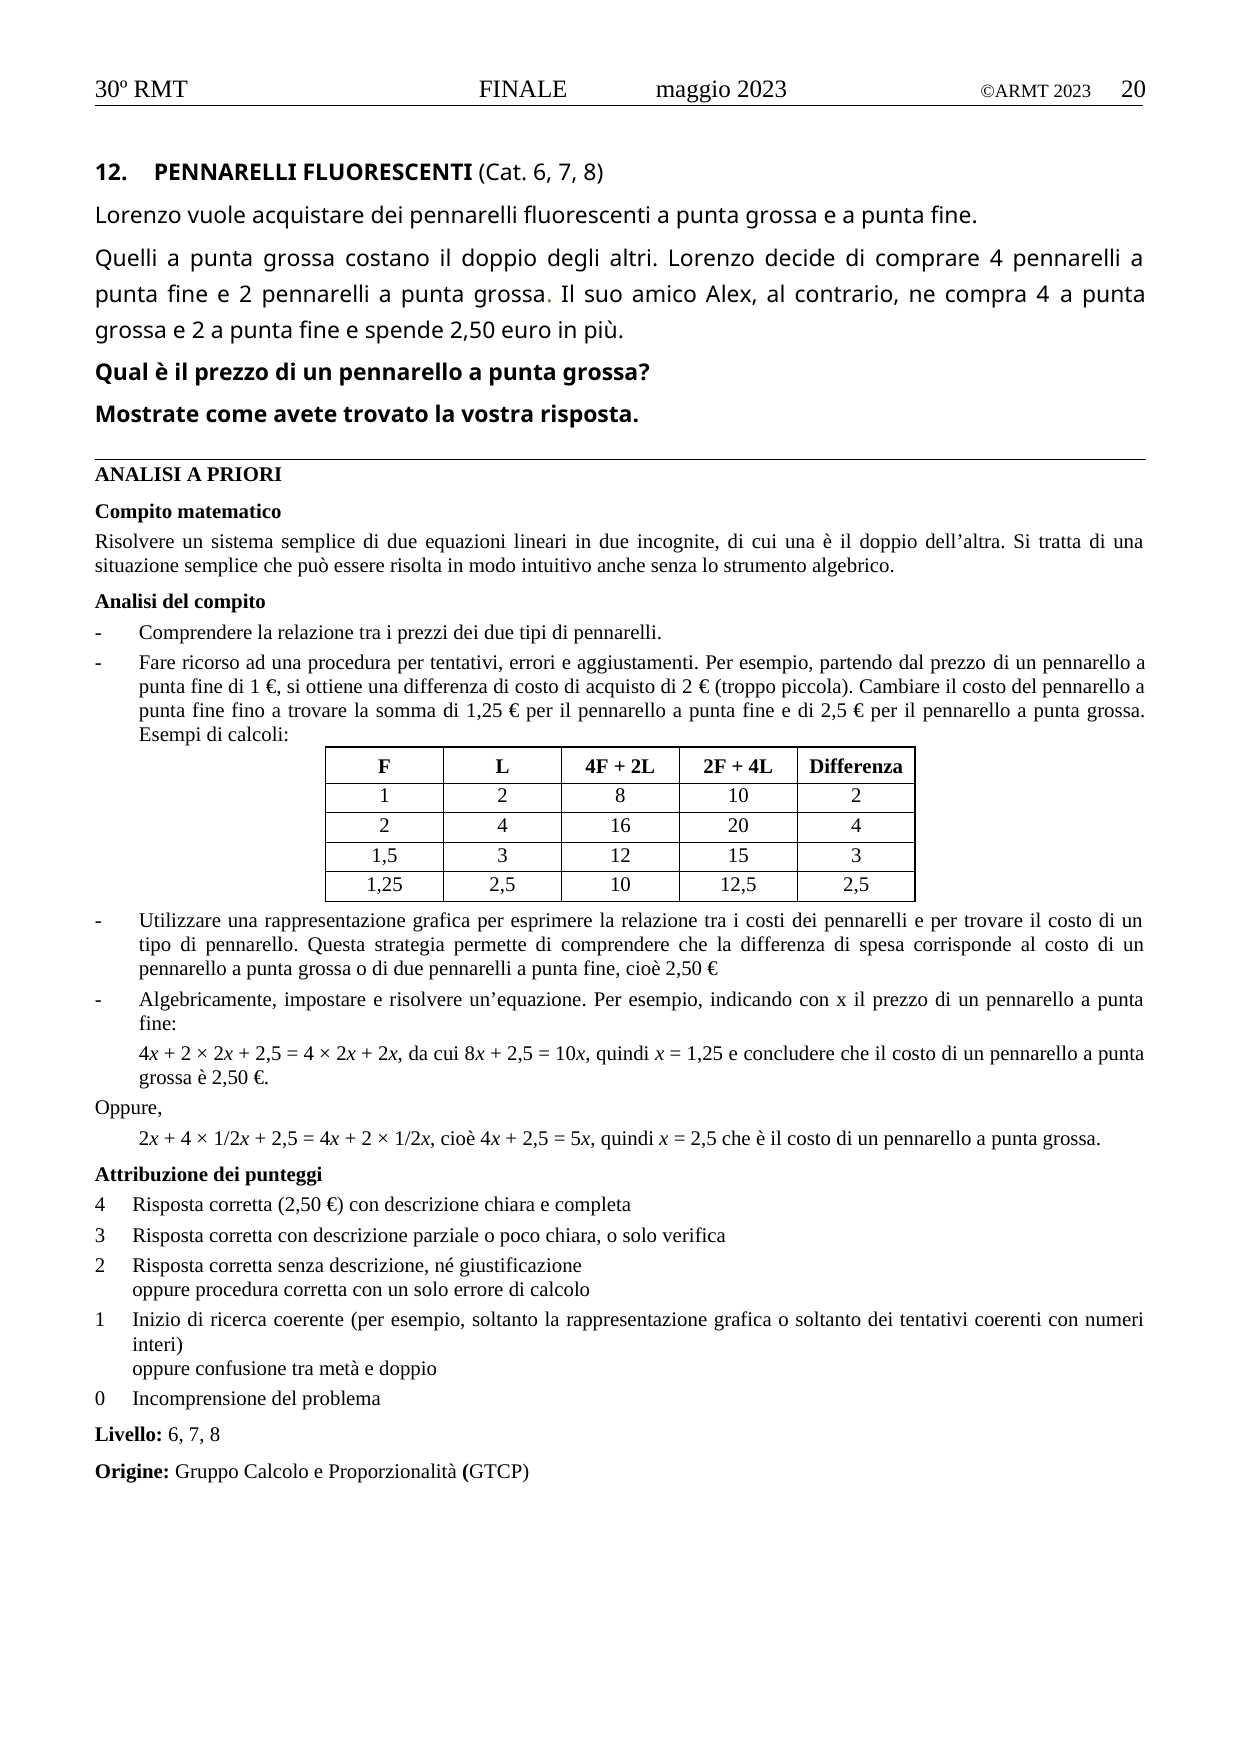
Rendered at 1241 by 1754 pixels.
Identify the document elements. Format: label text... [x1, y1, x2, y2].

table_header Differenza [798, 748, 914, 782]
text 3 Risposta corretta con descrizione parziale o poco chiara, o solo verifica [94, 1223, 1146, 1247]
table_cell 15 [680, 843, 797, 871]
text ANALISI a priori [94, 460, 1146, 486]
text Qual è il prezzo di un pennarello a punta grossa? [94, 356, 1146, 387]
table_cell 12 [562, 843, 679, 871]
table_cell 20 [680, 813, 797, 842]
table_cell 10 [680, 784, 797, 812]
table_header 2F + 4L [680, 748, 797, 782]
table_cell 1 [326, 784, 443, 812]
text - Fare ricorso ad una procedura per tentativi, errori e aggiustamenti. Per esempio, partendo dal prezzo di un pennarello a punta fine di 1 €, si ottiene una differenza di costo di acquisto di 2 € (troppo piccola). Cambiare il costo del pennarello a punta fine fino a trovare la somma di 1,25 € per il pennarello a punta fine e di 2,5 € per il pennarello a punta grossa. Esempi di calcoli: [94, 650, 1146, 746]
text 1 Inizio di ricerca coerente (per esempio, soltanto la rappresentazione grafica o soltanto dei tentativi coerenti con numeri interi) [94, 1307, 1146, 1356]
table_cell 10 [562, 872, 679, 901]
text - Algebricamente, impostare e risolvere un’equazione. Per esempio, indicando con x il prezzo di un pennarello a punta fine: [94, 986, 1146, 1034]
table_header 4F + 2L [562, 748, 679, 782]
text 4 Risposta corretta (2,50 €) con descrizione chiara e completa [94, 1192, 1146, 1216]
text 12. PENNARELLI FLUORESCENTI (Cat. 6, 7, 8) [94, 156, 1146, 187]
text Origine: Gruppo Calcolo e Proporzionalità (GTCP) [94, 1459, 1146, 1483]
table_cell 8 [562, 784, 679, 812]
table_cell 2 [444, 784, 561, 812]
table_header F [326, 748, 443, 782]
text Lorenzo vuole acquistare dei pennarelli fluorescenti a punta grossa e a punta fine. [94, 199, 1146, 231]
text Risolvere un sistema semplice di due equazioni lineari in due incognite, di cui una è il doppio dell’altra. Si tratta di una situazione semplice che può essere risolta in modo intuitivo anche senza lo strumento algebrico. [94, 529, 1146, 577]
table_header L [444, 748, 561, 782]
text Oppure, [94, 1095, 1146, 1119]
table_cell 4 [798, 813, 914, 842]
table_cell 2,5 [444, 872, 561, 901]
text Mostrate come avete trovato la vostra risposta. [94, 398, 1146, 429]
text 0 Incomprensione del problema [94, 1386, 1146, 1410]
table_cell 1,25 [326, 872, 443, 901]
text Attribuzione dei punteggi [94, 1162, 1146, 1186]
table_cell 16 [562, 813, 679, 842]
text Quelli a punta grossa costano il doppio degli altri. Lorenzo decide di comprare 4 pennarelli a punta fine e 2 pennarelli a punta grossa. Il suo amico Alex, al contrario, ne compra 4 a punta grossa e 2 a punta fine e spende 2,50 euro in più. [94, 242, 1146, 345]
text 2x + 4 × 1/2x + 2,5 = 4x + 2 × 1/2x, cioè 4x + 2,5 = 5x, quindi x = 2,5 che è il costo di un pennarello a punta grossa. [94, 1126, 1146, 1149]
table_cell 2,5 [798, 872, 914, 901]
text Livello: 6, 7, 8 [94, 1422, 1146, 1446]
text Analisi del compito [94, 589, 1146, 613]
table_cell 4 [444, 813, 561, 842]
table_cell 2 [326, 813, 443, 842]
table_cell 3 [798, 843, 914, 871]
text oppure confusione tra metà e doppio [94, 1356, 1146, 1379]
text - Utilizzare una rappresentazione grafica per esprimere la relazione tra i costi dei pennarelli e per trovare il costo di un tipo di pennarello. Questa strategia permette di comprendere che la differenza di spesa corrisponde al costo di un pennarello a punta grossa o di due pennarelli a punta fine, cioè 2,50 € [94, 908, 1146, 980]
table_cell 2 [798, 784, 914, 812]
table_cell 3 [444, 843, 561, 871]
table_cell 1,5 [326, 843, 443, 871]
table_cell 12,5 [680, 872, 797, 901]
text 2 Risposta corretta senza descrizione, né giustificazione [94, 1253, 1146, 1277]
text - Comprendere la relazione tra i prezzi dei due tipi di pennarelli. [94, 620, 1146, 644]
text 4x + 2 × 2x + 2,5 = 4 × 2x + 2x, da cui 8x + 2,5 = 10x, quindi x = 1,25 e concludere che il costo di un pennarello a punta grossa è 2,50 €. [94, 1041, 1146, 1089]
text Compito matematico [94, 498, 1146, 523]
text oppure procedura corretta con un solo errore di calcolo [94, 1277, 1146, 1301]
